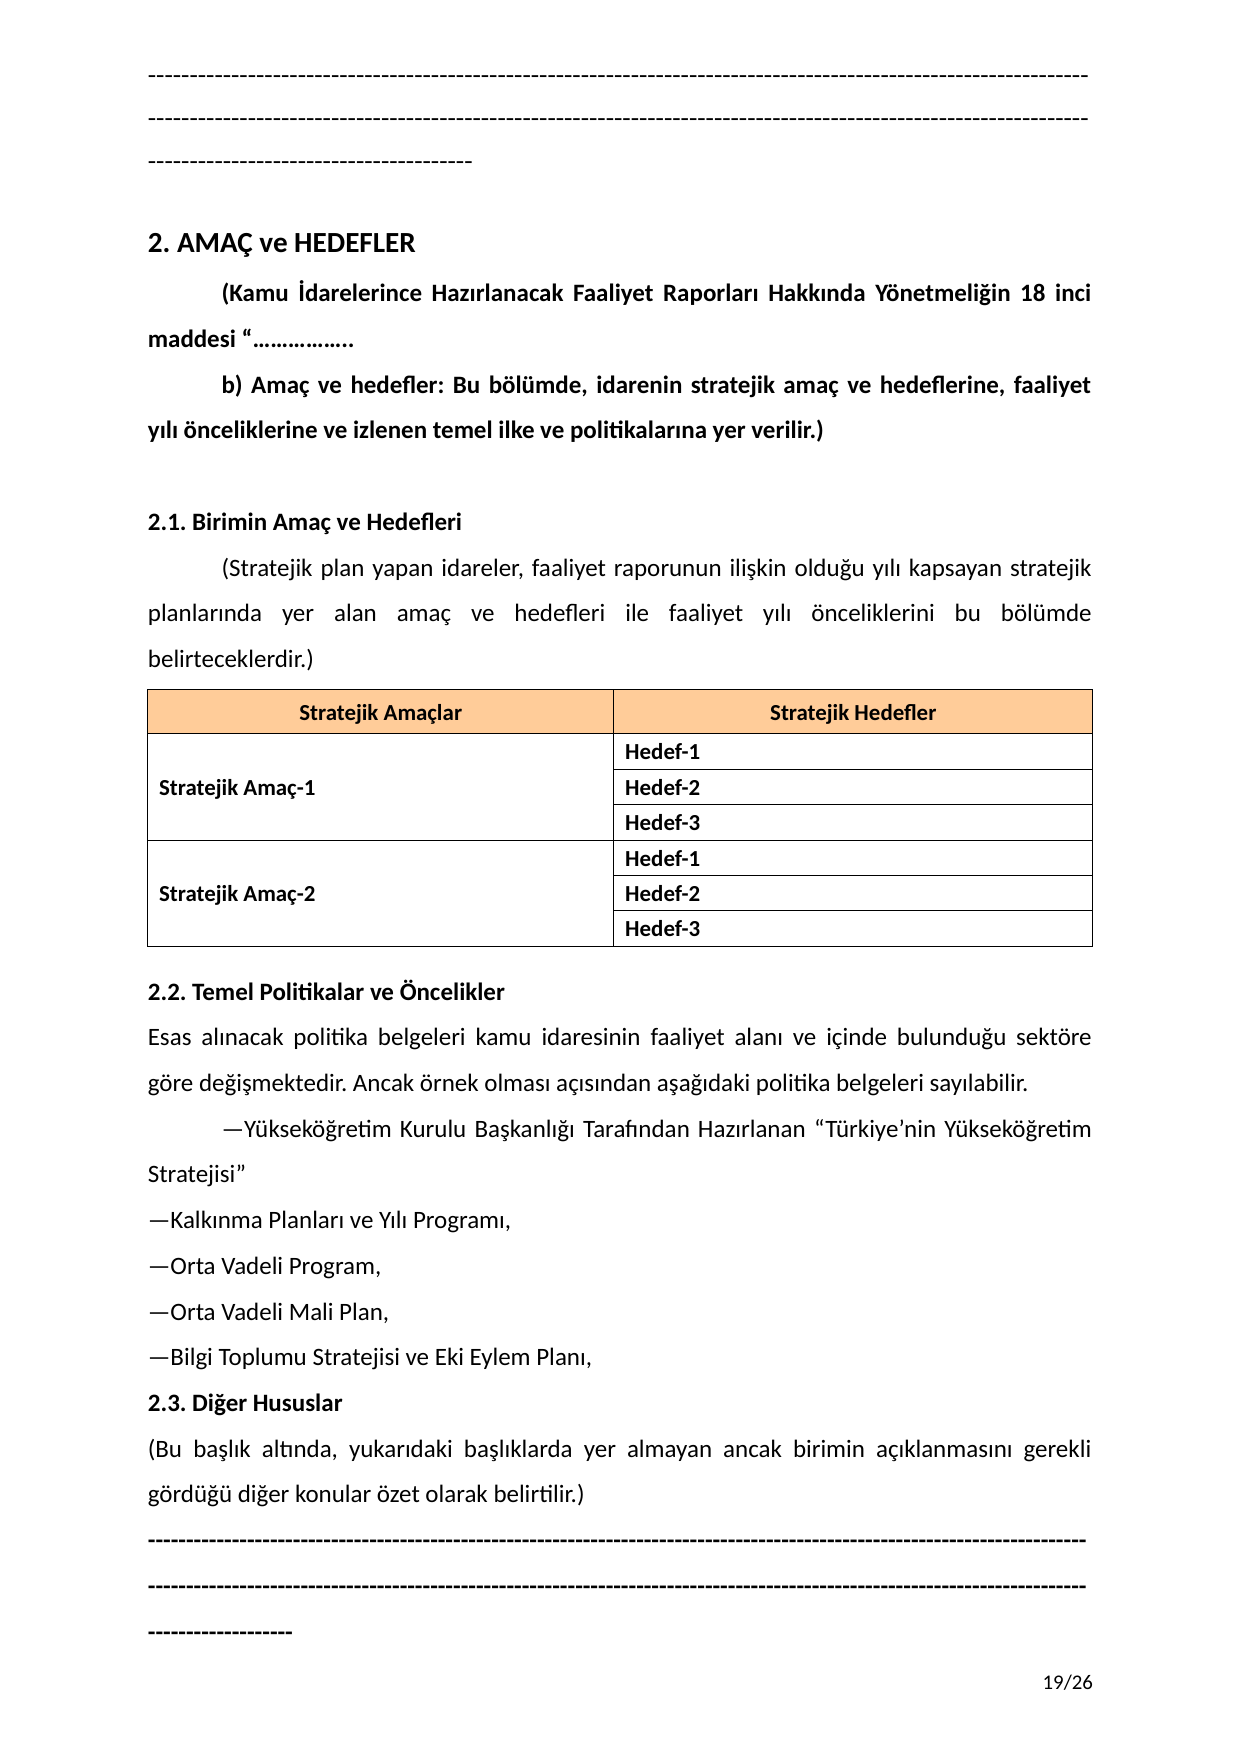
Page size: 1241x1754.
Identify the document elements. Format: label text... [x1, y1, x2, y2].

table_cell Hedef-2 [614, 876, 1092, 910]
subtitle 2.1. Birimin Amaç ve Hedefleri [148, 506, 1093, 537]
table_cell Stratejik Amaç-1 [148, 734, 613, 839]
text ------------------------------------------------------------------------------------------------------------------------------------------------------------------------------------------------------------------------------------------------------------------------- [148, 59, 1093, 174]
table_cell Stratejik Amaç-2 [148, 841, 613, 946]
text (Stratejik plan yapan idareler, faaliyet raporunun ilişkin olduğu yılı kapsayan stratejik planlarında yer alan amaç ve hedefleri ile faaliyet yılı önceliklerini bu bölümde belirteceklerdir.) [148, 552, 1093, 674]
table_cell Hedef-2 [614, 770, 1092, 804]
table_header Stratejik Hedefler [614, 690, 1092, 733]
subtitle 2.2. Temel Politikalar ve Öncelikler [148, 976, 1093, 1006]
text —Kalkınma Planları ve Yılı Programı, [148, 1204, 1093, 1235]
text —Yükseköğretim Kurulu Başkanlığı Tarafından Hazırlanan “Türkiye’nin Yükseköğretim Stratejisi” [148, 1113, 1093, 1189]
table_cell Hedef-1 [614, 734, 1092, 769]
table_cell Hedef-1 [614, 841, 1092, 875]
text Esas alınacak politika belgeleri kamu idaresinin faaliyet alanı ve içinde bulunduğu sektöre göre değişmektedir. Ancak örnek olması açısından aşağıdaki politika belgeleri sayılabilir. [148, 1021, 1093, 1098]
table_cell Hedef-3 [614, 805, 1092, 839]
text (Kamu İdarelerince Hazırlanacak Faaliyet Raporları Hakkında Yönetmeliğin 18 inci maddesi “…………….. [148, 277, 1093, 354]
subtitle 2.3. Diğer Hususlar [148, 1387, 1093, 1418]
text (Bu başlık altında, yukarıdaki başlıklarda yer almayan ancak birimin açıklanmasını gerekli gördüğü diğer konular özet olarak belirtilir.) [148, 1433, 1093, 1509]
table_cell Hedef-3 [614, 911, 1092, 946]
text —Orta Vadeli Mali Plan, [148, 1296, 1093, 1326]
text —Bilgi Toplumu Stratejisi ve Eki Eylem Planı, [148, 1341, 1093, 1372]
subtitle 2. AMAÇ ve HEDEFLER [148, 224, 1093, 260]
text b) Amaç ve hedefler: Bu bölümde, idarenin stratejik amaç ve hedeflerine, faaliyet yılı önceliklerine ve izlenen temel ilke ve politikalarına yer verilir.) [148, 369, 1093, 445]
table_header Stratejik Amaçlar [148, 690, 613, 733]
text —Orta Vadeli Program, [148, 1250, 1093, 1281]
text ------------------------------------------------------------------------------------------------------------------------------------------------------------------------------------------------------------------------------------------------------------------------- [148, 1524, 1093, 1646]
